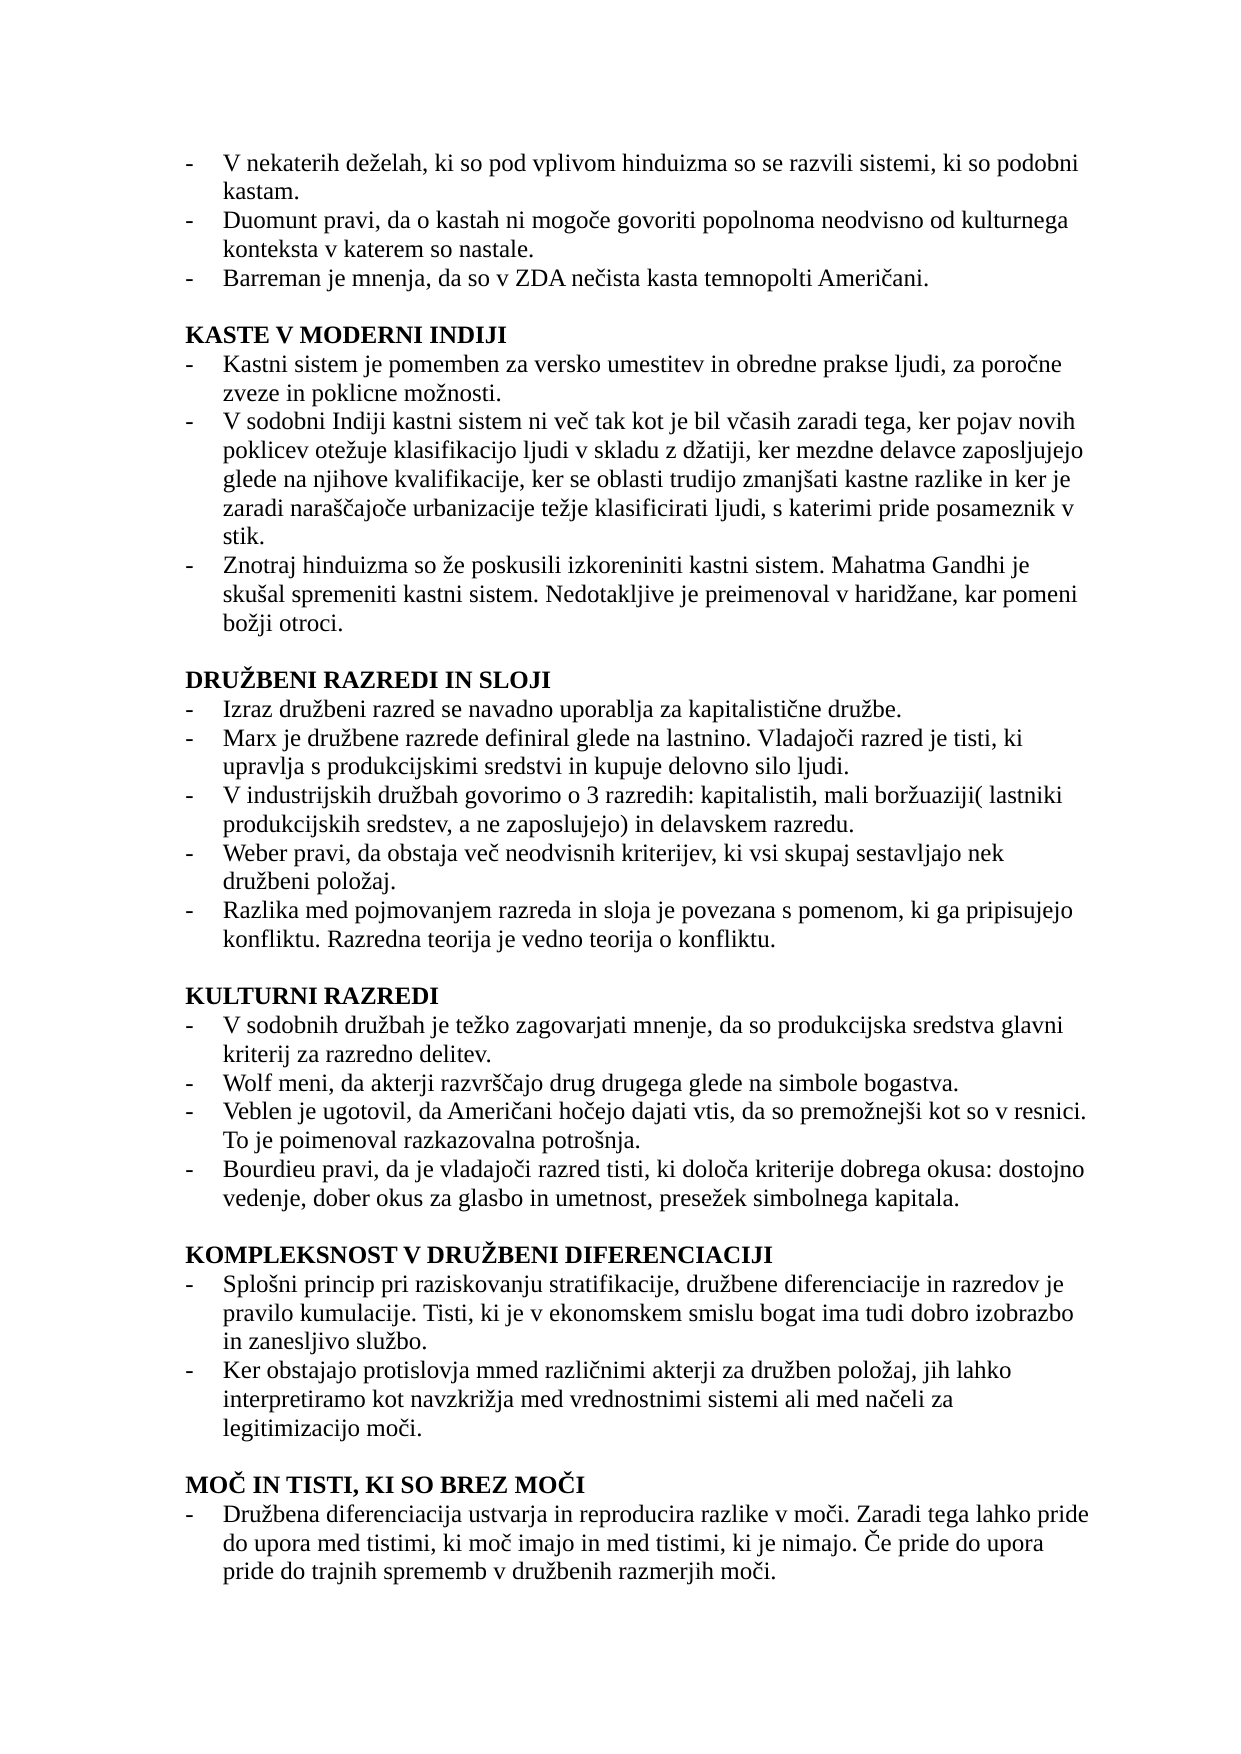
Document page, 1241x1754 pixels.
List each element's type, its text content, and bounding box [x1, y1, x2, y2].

text KOMPLEKSNOST V DRUŽBENI DIFERENCIACIJI [185, 1240, 1093, 1269]
text KULTURNI RAZREDI [185, 981, 1093, 1010]
list V industrijskih družbah govorimo o 3 razredih: kapitalistih, mali boržuaziji( lastniki produkcijskih sredstev, a ne zaposlujejo) in delavskem razredu. [185, 780, 1093, 838]
list V sodobni Indiji kastni sistem ni več tak kot je bil včasih zaradi tega, ker pojav novih poklicev otežuje klasifikacijo ljudi v skladu z džatiji, ker mezdne delavce zaposljujejo glede na njihove kvalifikacije, ker se oblasti trudijo zmanjšati kastne razlike in ker je zaradi naraščajoče urbanizacije težje klasificirati ljudi, s katerimi pride posameznik v stik. [185, 406, 1093, 550]
list Weber pravi, da obstaja več neodvisnih kriterijev, ki vsi skupaj sestavljajo nek družbeni položaj. [185, 838, 1093, 895]
list Duomunt pravi, da o kastah ni mogoče govoriti popolnoma neodvisno od kulturnega konteksta v katerem so nastale. [185, 205, 1093, 263]
list Marx je družbene razrede definiral glede na lastnino. Vladajoči razred je tisti, ki upravlja s produkcijskimi sredstvi in kupuje delovno silo ljudi. [185, 723, 1093, 780]
list Wolf meni, da akterji razvrščajo drug drugega glede na simbole bogastva. [185, 1068, 1093, 1096]
list V sodobnih družbah je težko zagovarjati mnenje, da so produkcijska sredstva glavni kriterij za razredno delitev. [185, 1010, 1093, 1068]
list Ker obstajajo protislovja mmed različnimi akterji za družben položaj, jih lahko interpretiramo kot navzkrižja med vrednostnimi sistemi ali med načeli za legitimizacijo moči. [185, 1355, 1093, 1441]
text DRUŽBENI RAZREDI IN SLOJI [185, 665, 1093, 694]
list Veblen je ugotovil, da Američani hočejo dajati vtis, da so premožnejši kot so v resnici. To je poimenoval razkazovalna potrošnja. [185, 1096, 1093, 1154]
list Družbena diferenciacija ustvarja in reproducira razlike v moči. Zaradi tega lahko pride do upora med tistimi, ki moč imajo in med tistimi, ki je nimajo. Če pride do upora pride do trajnih sprememb v družbenih razmerjih moči. [185, 1499, 1093, 1585]
text MOČ IN TISTI, KI SO BREZ MOČI [185, 1470, 1093, 1499]
list Kastni sistem je pomemben za versko umestitev in obredne prakse ljudi, za poročne zveze in poklicne možnosti. [185, 349, 1093, 406]
list Znotraj hinduizma so že poskusili izkoreniniti kastni sistem. Mahatma Gandhi je skušal spremeniti kastni sistem. Nedotakljive je preimenoval v haridžane, kar pomeni božji otroci. [185, 550, 1093, 636]
list Bourdieu pravi, da je vladajoči razred tisti, ki določa kriterije dobrega okusa: dostojno vedenje, dober okus za glasbo in umetnost, presežek simbolnega kapitala. [185, 1154, 1093, 1211]
list Splošni princip pri raziskovanju stratifikacije, družbene diferenciacije in razredov je pravilo kumulacije. Tisti, ki je v ekonomskem smislu bogat ima tudi dobro izobrazbo in zanesljivo službo. [185, 1269, 1093, 1355]
list Barreman je mnenja, da so v ZDA nečista kasta temnopolti Američani. [185, 263, 1093, 291]
text KASTE V MODERNI INDIJI [185, 320, 1093, 349]
list Razlika med pojmovanjem razreda in sloja je povezana s pomenom, ki ga pripisujejo konfliktu. Razredna teorija je vedno teorija o konfliktu. [185, 895, 1093, 953]
list Izraz družbeni razred se navadno uporablja za kapitalistične družbe. [185, 694, 1093, 723]
list V nekaterih deželah, ki so pod vplivom hinduizma so se razvili sistemi, ki so podobni kastam. [185, 148, 1093, 205]
